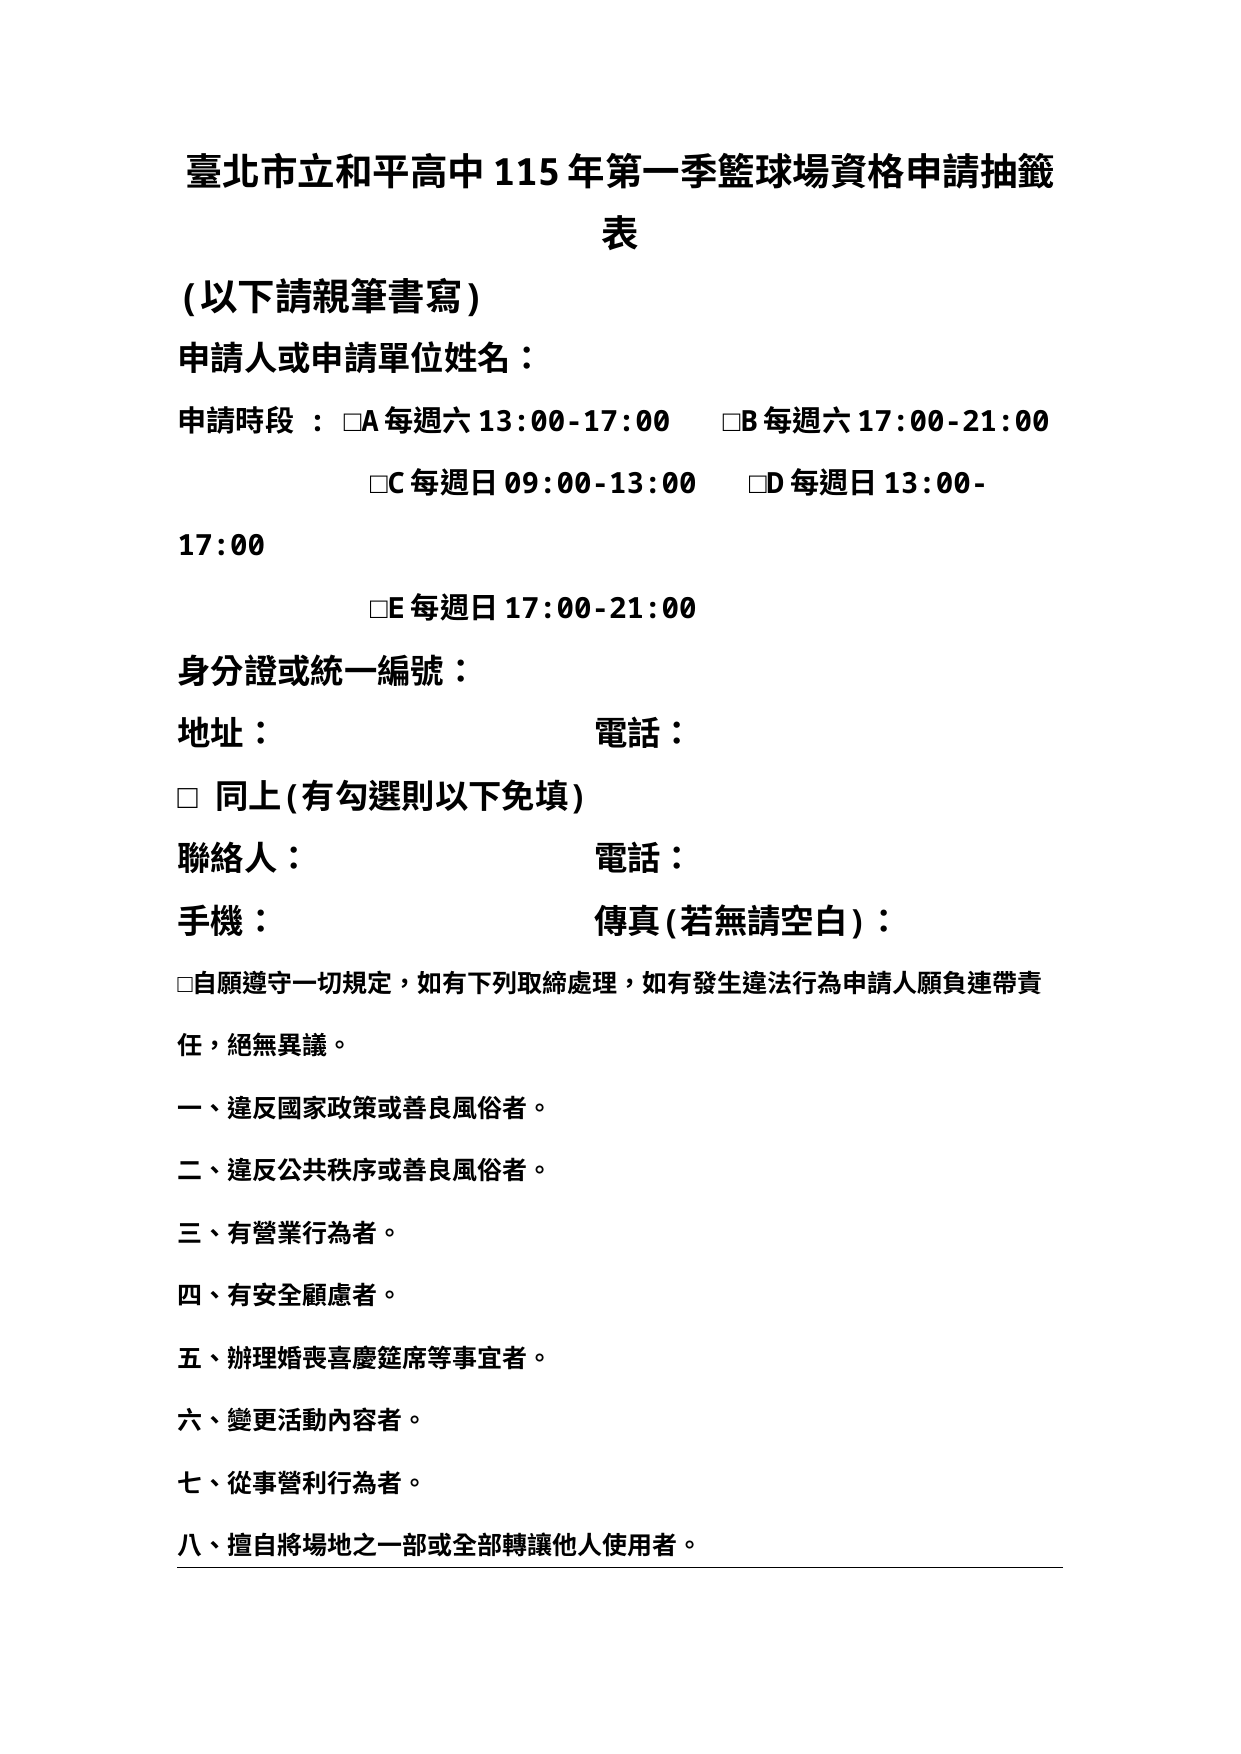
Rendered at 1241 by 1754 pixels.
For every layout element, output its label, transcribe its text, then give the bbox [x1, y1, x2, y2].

text 五、辦理婚喪喜慶筵席等事宜者。 [177, 1314, 1063, 1377]
text 八、擅自將場地之一部或全部轉讓他人使用者。 [177, 1502, 1063, 1567]
text 一、違反國家政策或善良風俗者。 [177, 1064, 1063, 1127]
text 手機： 傳真(若無請空白)： [177, 877, 1063, 939]
text 身分證或統一編號： [177, 627, 1063, 689]
text 三、有營業行為者。 [177, 1189, 1063, 1252]
text 六、變更活動內容者。 [177, 1377, 1063, 1439]
text □C每週日09:00-13:00 □D每週日13:00-17:00 [177, 439, 1063, 564]
text 四、有安全顧慮者。 [177, 1252, 1063, 1314]
text 地址： 電話： [177, 689, 1063, 752]
text 七、從事營利行為者。 [177, 1439, 1063, 1502]
text □E每週日17:00-21:00 [177, 564, 1063, 627]
list 同上(有勾選則以下免填) [177, 752, 1063, 814]
text 申請時段 : □A每週六13:00-17:00 □B每週六17:00-21:00 [177, 377, 1063, 439]
text 二、違反公共秩序或善良風俗者。 [177, 1127, 1063, 1189]
text (以下請親筆書寫) [177, 252, 1063, 314]
text 聯絡人： 電話： [177, 814, 1063, 877]
text □自願遵守一切規定，如有下列取締處理，如有發生違法行為申請人願負連帶責任，絕無異議。 [177, 939, 1063, 1064]
text 臺北市立和平高中115年第一季籃球場資格申請抽籤表 [177, 127, 1063, 252]
text 申請人或申請單位姓名： [177, 314, 1063, 377]
